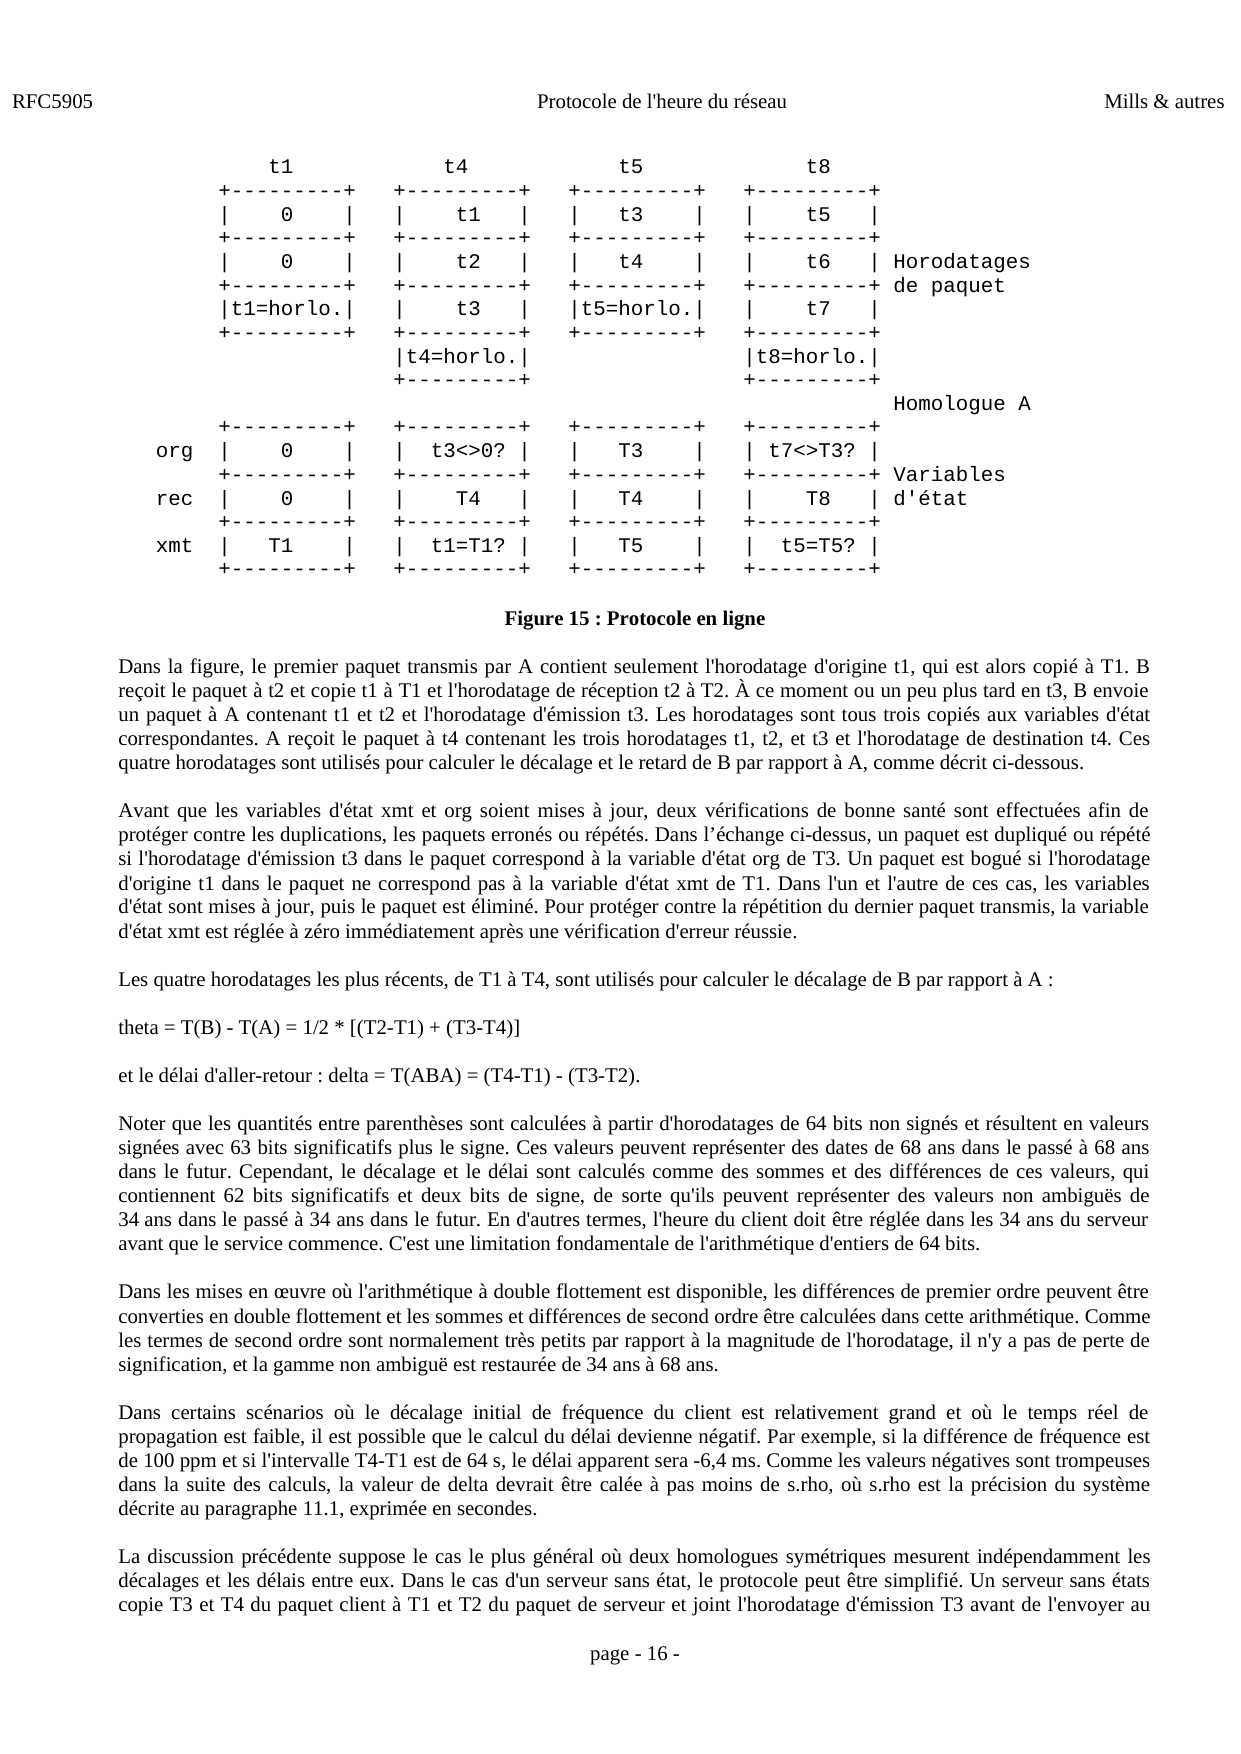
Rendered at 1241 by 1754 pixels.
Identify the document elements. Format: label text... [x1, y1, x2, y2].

text theta = T(B) - T(A) = 1/2 * [(T2-T1) + (T3-T4)] [118, 1015, 1152, 1039]
text +---------+ +---------+ +---------+ +---------+ [118, 417, 1152, 440]
text et le délai d'aller-retour : delta = T(ABA) = (T4-T1) - (T3-T2). [118, 1063, 1152, 1087]
text | 0 | | t1 | | t3 | | t5 | [118, 204, 1152, 227]
text +---------+ +---------+ +---------+ +---------+ de paquet [118, 275, 1152, 298]
text Dans la figure, le premier paquet transmis par A contient seulement l'horodatage d'origine t1, qui est alors copié à T1. B reçoit le paquet à t2 et copie t1 à T1 et l'horodatage de réception t2 à T2. À ce moment ou un peu plus tard en t3, B envoie un paquet à A contenant t1 et t2 et l'horodatage d'émission t3. Les horodatages sont tous trois copiés aux variables d'état correspondantes. A reçoit le paquet à t4 contenant les trois horodatages t1, t2, et t3 et l'horodatage de destination t4. Ces quatre horodatages sont utilisés pour calculer le décalage et le retard de B par rapport à A, comme décrit ci-dessous. [118, 654, 1152, 774]
text xmt | T1 | | t1=T1? | | T5 | | t5=T5? | [118, 535, 1152, 558]
text Noter que les quantités entre parenthèses sont calculées à partir d'horodatages de 64 bits non signés et résultent en valeurs signées avec 63 bits significatifs plus le signe. Ces valeurs peuvent représenter des dates de 68 ans dans le passé à 68 ans dans le futur. Cependant, le décalage et le délai sont calculés comme des sommes et des différences de ces valeurs, qui contiennent 62 bits significatifs et deux bits de signe, de sorte qu'ils peuvent représenter des valeurs non ambiguës de 34 ans dans le passé à 34 ans dans le futur. En d'autres termes, l'heure du client doit être réglée dans les 34 ans du serveur avant que le service commence. C'est une limitation fondamentale de l'arithmétique d'entiers de 64 bits. [118, 1111, 1152, 1255]
text Dans certains scénarios où le décalage initial de fréquence du client est relativement grand et où le temps réel de propagation est faible, il est possible que le calcul du délai devienne négatif. Par exemple, si la différence de fréquence est de 100 ppm et si l'intervalle T4-T1 est de 64 s, le délai apparent sera -6,4 ms. Comme les valeurs négatives sont trompeuses dans la suite des calculs, la valeur de delta devrait être calée à pas moins de s.rho, où s.rho est la précision du système décrite au paragraphe 11.1, exprimée en secondes. [118, 1400, 1152, 1520]
text La discussion précédente suppose le cas le plus général où deux homologues symétriques mesurent indépendamment les décalages et les délais entre eux. Dans le cas d'un serveur sans état, le protocole peut être simplifié. Un serveur sans états copie T3 et T4 du paquet client à T1 et T2 du paquet de serveur et joint l'horodatage d'émission T3 avant de l'envoyer au [118, 1544, 1152, 1616]
text t1 t4 t5 t8 [118, 156, 1152, 180]
text Homologue A [118, 393, 1152, 417]
text +---------+ +---------+ +---------+ +---------+ Variables [118, 464, 1152, 487]
text | 0 | | t2 | | t4 | | t6 | Horodatages [118, 251, 1152, 275]
text |t4=horlo.| |t8=horlo.| [118, 346, 1152, 369]
text rec | 0 | | T4 | | T4 | | T8 | d'état [118, 487, 1152, 511]
text Dans les mises en œuvre où l'arithmétique à double flottement est disponible, les différences de premier ordre peuvent être converties en double flottement et les sommes et différences de second ordre être calculées dans cette arithmétique. Comme les termes de second ordre sont normalement très petits par rapport à la magnitude de l'horodatage, il n'y a pas de perte de signification, et la gamme non ambiguë est restaurée de 34 ans à 68 ans. [118, 1279, 1152, 1376]
text +---------+ +---------+ +---------+ +---------+ [118, 558, 1152, 582]
text org | 0 | | t3<>0? | | T3 | | t7<>T3? | [118, 440, 1152, 464]
text +---------+ +---------+ [118, 369, 1152, 393]
text +---------+ +---------+ +---------+ +---------+ [118, 322, 1152, 346]
text +---------+ +---------+ +---------+ +---------+ [118, 180, 1152, 204]
text |t1=horlo.| | t3 | |t5=horlo.| | t7 | [118, 298, 1152, 322]
text +---------+ +---------+ +---------+ +---------+ [118, 227, 1152, 251]
text Figure 15 : Protocole en ligne [118, 606, 1152, 630]
text +---------+ +---------+ +---------+ +---------+ [118, 511, 1152, 535]
text Les quatre horodatages les plus récents, de T1 à T4, sont utilisés pour calculer le décalage de B par rapport à A : [118, 967, 1152, 991]
text Avant que les variables d'état xmt et org soient mises à jour, deux vérifications de bonne santé sont effectuées afin de protéger contre les duplications, les paquets erronés ou répétés. Dans l’échange ci-dessus, un paquet est dupliqué ou répété si l'horodatage d'émission t3 dans le paquet correspond à la variable d'état org de T3. Un paquet est bogué si l'horodatage d'origine t1 dans le paquet ne correspond pas à la variable d'état xmt de T1. Dans l'un et l'autre de ces cas, les variables d'état sont mises à jour, puis le paquet est éliminé. Pour protéger contre la répétition du dernier paquet transmis, la variable d'état xmt est réglée à zéro immédiatement après une vérification d'erreur réussie. [118, 798, 1152, 943]
